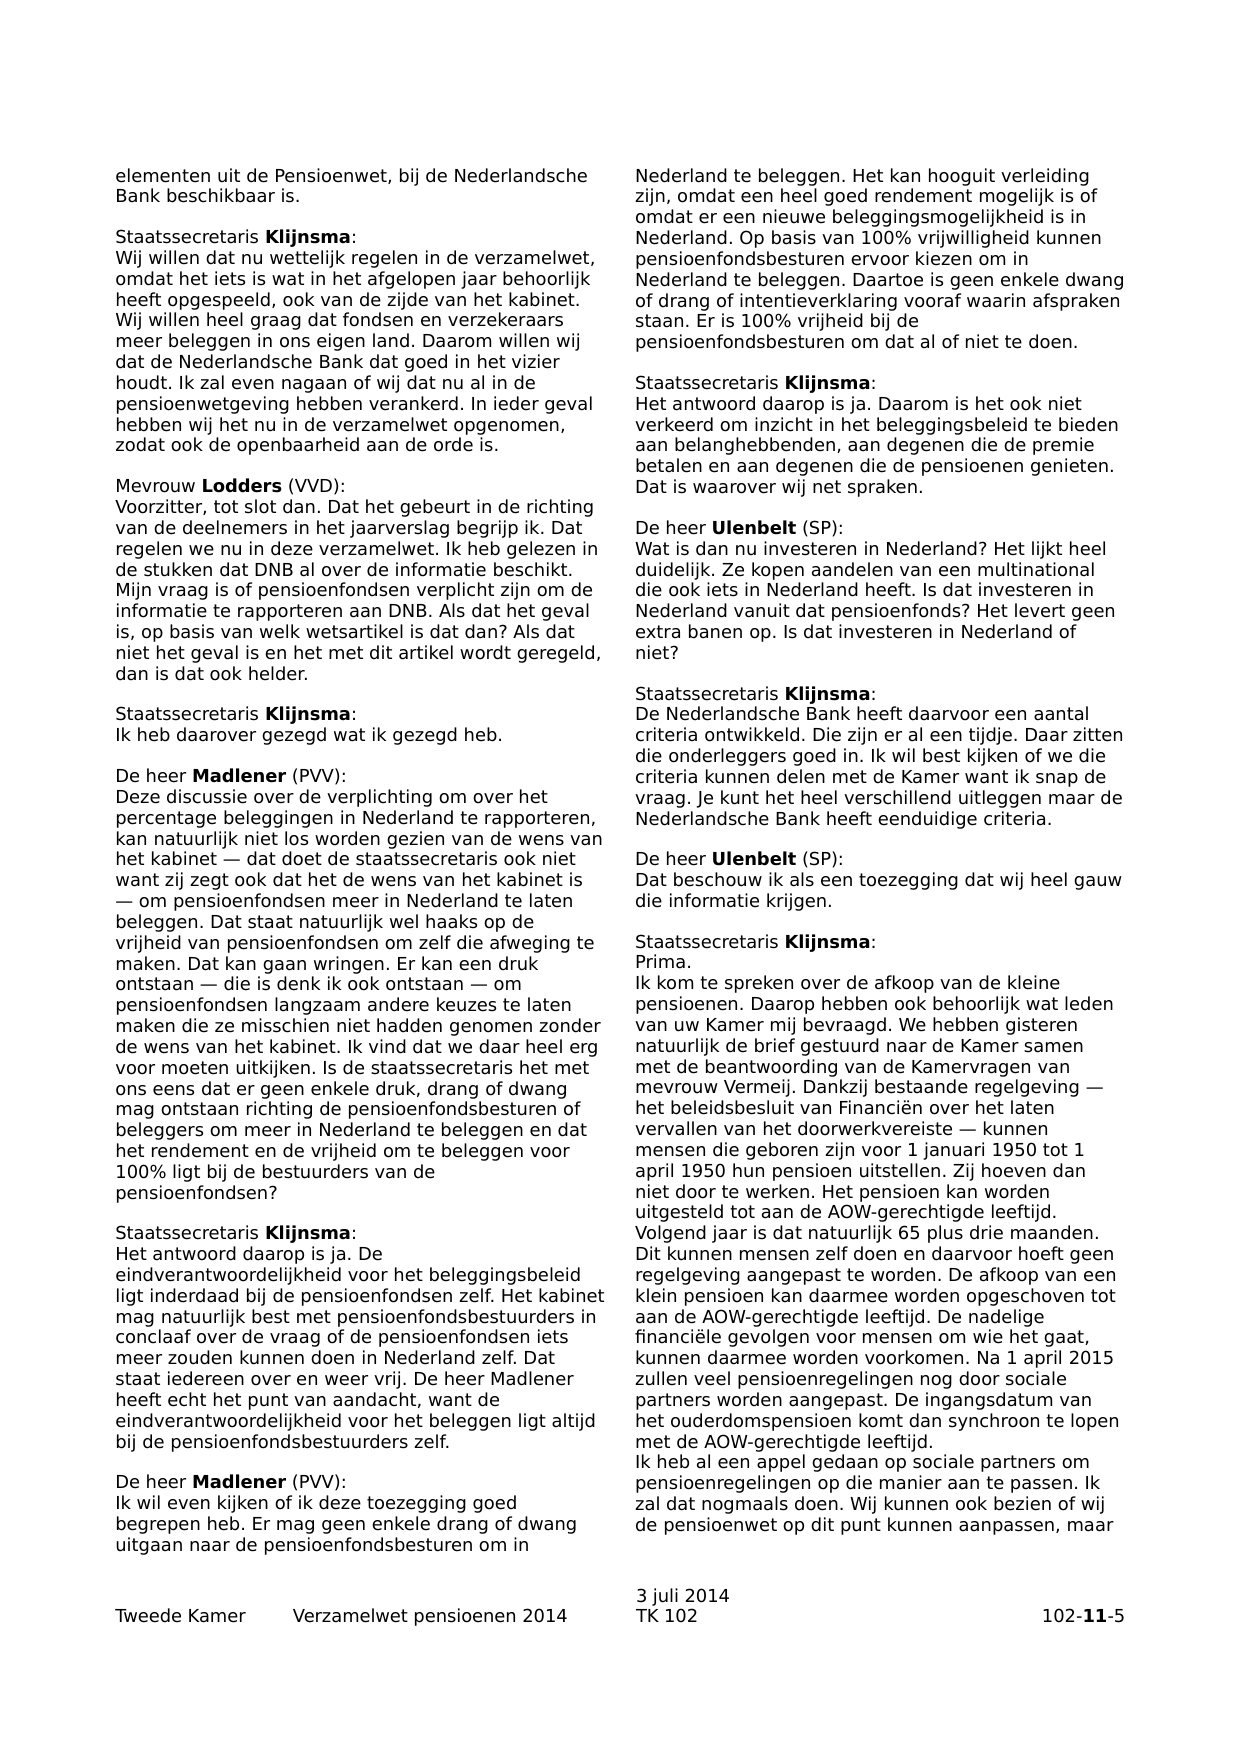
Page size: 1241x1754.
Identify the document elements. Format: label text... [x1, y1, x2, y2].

text Staatssecretaris Klijnsma: [635, 373, 1125, 393]
text Wat is dan nu investeren in Nederland? Het lijkt heel duidelijk. Ze kopen aandelen van een multinational die ook iets in Nederland heeft. Is dat investeren in Nederland vanuit dat pensioenfonds? Het levert geen extra banen op. Is dat investeren in Nederland of niet? [635, 538, 1125, 663]
text Het antwoord daarop is ja. Daarom is het ook niet verkeerd om inzicht in het beleggingsbeleid te bieden aan belanghebbenden, aan degenen die de premie betalen en aan degenen die de pensioenen genieten. Dat is waarover wij net spraken. [635, 393, 1125, 498]
text Ik kom te spreken over de afkoop van de kleine pensioenen. Daarop hebben ook behoorlijk wat leden van uw Kamer mij bevraagd. We hebben gisteren natuurlijk de brief gestuurd naar de Kamer samen met de beantwoording van de Kamervragen van mevrouw Vermeij. Dankzij bestaande regelgeving — het beleidsbesluit van Financiën over het laten vervallen van het doorwerkvereiste — kunnen mensen die geboren zijn voor 1 januari 1950 tot 1 april 1950 hun pensioen uitstellen. Zij hoeven dan niet door te werken. Het pensioen kan worden uitgesteld tot aan de AOW-gerechtigde leeftijd. Volgend jaar is dat natuurlijk 65 plus drie maanden. Dit kunnen mensen zelf doen en daarvoor hoeft geen regelgeving aangepast te worden. De afkoop van een klein pensioen kan daarmee worden opgeschoven tot aan de AOW-gerechtigde leeftijd. De nadelige financiële gevolgen voor mensen om wie het gaat, kunnen daarmee worden voorkomen. Na 1 april 2015 zullen veel pensioenregelingen nog door sociale partners worden aangepast. De ingangsdatum van het ouderdomspensioen komt dan synchroon te lopen met de AOW-gerechtigde leeftijd. [635, 973, 1125, 1452]
text De Nederlandsche Bank heeft daarvoor een aantal criteria ontwikkeld. Die zijn er al een tijdje. Daar zitten die onderleggers goed in. Ik wil best kijken of we die criteria kunnen delen met de Kamer want ik snap de vraag. Je kunt het heel verschillend uitleggen maar de Nederlandsche Bank heeft eenduidige criteria. [635, 704, 1125, 829]
text Staatssecretaris Klijnsma: [115, 227, 605, 248]
text Nederland te beleggen. Het kan hooguit verleiding zijn, omdat een heel goed rendement mogelijk is of omdat er een nieuwe beleggingsmogelijkheid is in Nederland. Op basis van 100% vrijwilligheid kunnen pensioenfondsbesturen ervoor kiezen om in Nederland te beleggen. Daartoe is geen enkele dwang of drang of intentieverklaring vooraf waarin afspraken staan. Er is 100% vrijheid bij de pensioenfondsbesturen om dat al of niet te doen. [635, 165, 1125, 353]
text De heer Madlener (PVV): [115, 1472, 605, 1493]
text Wij willen dat nu wettelijk regelen in de verzamelwet, omdat het iets is wat in het afgelopen jaar behoorlijk heeft opgespeeld, ook van de zijde van het kabinet. Wij willen heel graag dat fondsen en verzekeraars meer beleggen in ons eigen land. Daarom willen wij dat de Nederlandsche Bank dat goed in het vizier houdt. Ik zal even nagaan of wij dat nu al in de pensioenwetgeving hebben verankerd. In ieder geval hebben wij het nu in de verzamelwet opgenomen, zodat ook de openbaarheid aan de orde is. [115, 248, 605, 456]
text Het antwoord daarop is ja. De eindverantwoordelijkheid voor het beleggingsbeleid ligt inderdaad bij de pensioenfondsen zelf. Het kabinet mag natuurlijk best met pensioenfondsbestuurders in conclaaf over de vraag of de pensioenfondsen iets meer zouden kunnen doen in Nederland zelf. Dat staat iedereen over en weer vrij. De heer Madlener heeft echt het punt van aandacht, want de eindverantwoordelijkheid voor het beleggen ligt altijd bij de pensioenfondsbestuurders zelf. [115, 1244, 605, 1452]
text De heer Ulenbelt (SP): [635, 849, 1125, 870]
text Ik heb daarover gezegd wat ik gezegd heb. [115, 725, 605, 746]
text Staatssecretaris Klijnsma: [635, 683, 1125, 704]
text De heer Madlener (PVV): [115, 766, 605, 787]
text Staatssecretaris Klijnsma: [115, 1223, 605, 1244]
text Deze discussie over de verplichting om over het percentage beleggingen in Nederland te rapporteren, kan natuurlijk niet los worden gezien van de wens van het kabinet — dat doet de staatssecretaris ook niet want zij zegt ook dat het de wens van het kabinet is — om pensioenfondsen meer in Nederland te laten beleggen. Dat staat natuurlijk wel haaks op de vrijheid van pensioenfondsen om zelf die afweging te maken. Dat kan gaan wringen. Er kan een druk ontstaan — die is denk ik ook ontstaan — om pensioenfondsen langzaam andere keuzes te laten maken die ze misschien niet hadden genomen zonder de wens van het kabinet. Ik vind dat we daar heel erg voor moeten uitkijken. Is de staatssecretaris het met ons eens dat er geen enkele druk, drang of dwang mag ontstaan richting de pensioenfondsbesturen of beleggers om meer in Nederland te beleggen en dat het rendement en de vrijheid om te beleggen voor 100% ligt bij de bestuurders van de pensioenfondsen? [115, 787, 605, 1203]
text Prima. [635, 952, 1125, 973]
text Staatssecretaris Klijnsma: [115, 704, 605, 725]
text Mevrouw Lodders (VVD): [115, 476, 605, 497]
text Ik wil even kijken of ik deze toezegging goed begrepen heb. Er mag geen enkele drang of dwang uitgaan naar de pensioenfondsbesturen om in [115, 1493, 605, 1556]
text De heer Ulenbelt (SP): [635, 518, 1125, 538]
text Staatssecretaris Klijnsma: [635, 932, 1125, 952]
text elementen uit de Pensioenwet, bij de Nederlandsche Bank beschikbaar is. [115, 165, 605, 207]
text Ik heb al een appel gedaan op sociale partners om pensioenregelingen op die manier aan te passen. Ik zal dat nogmaals doen. Wij kunnen ook bezien of wij de pensioenwet op dit punt kunnen aanpassen, maar [635, 1452, 1125, 1536]
text Voorzitter, tot slot dan. Dat het gebeurt in de richting van de deelnemers in het jaarverslag begrijp ik. Dat regelen we nu in deze verzamelwet. Ik heb gelezen in de stukken dat DNB al over de informatie beschikt. Mijn vraag is of pensioenfondsen verplicht zijn om de informatie te rapporteren aan DNB. Als dat het geval is, op basis van welk wetsartikel is dat dan? Als dat niet het geval is en het met dit artikel wordt geregeld, dan is dat ook helder. [115, 497, 605, 684]
text Dat beschouw ik als een toezegging dat wij heel gauw die informatie krijgen. [635, 870, 1125, 912]
